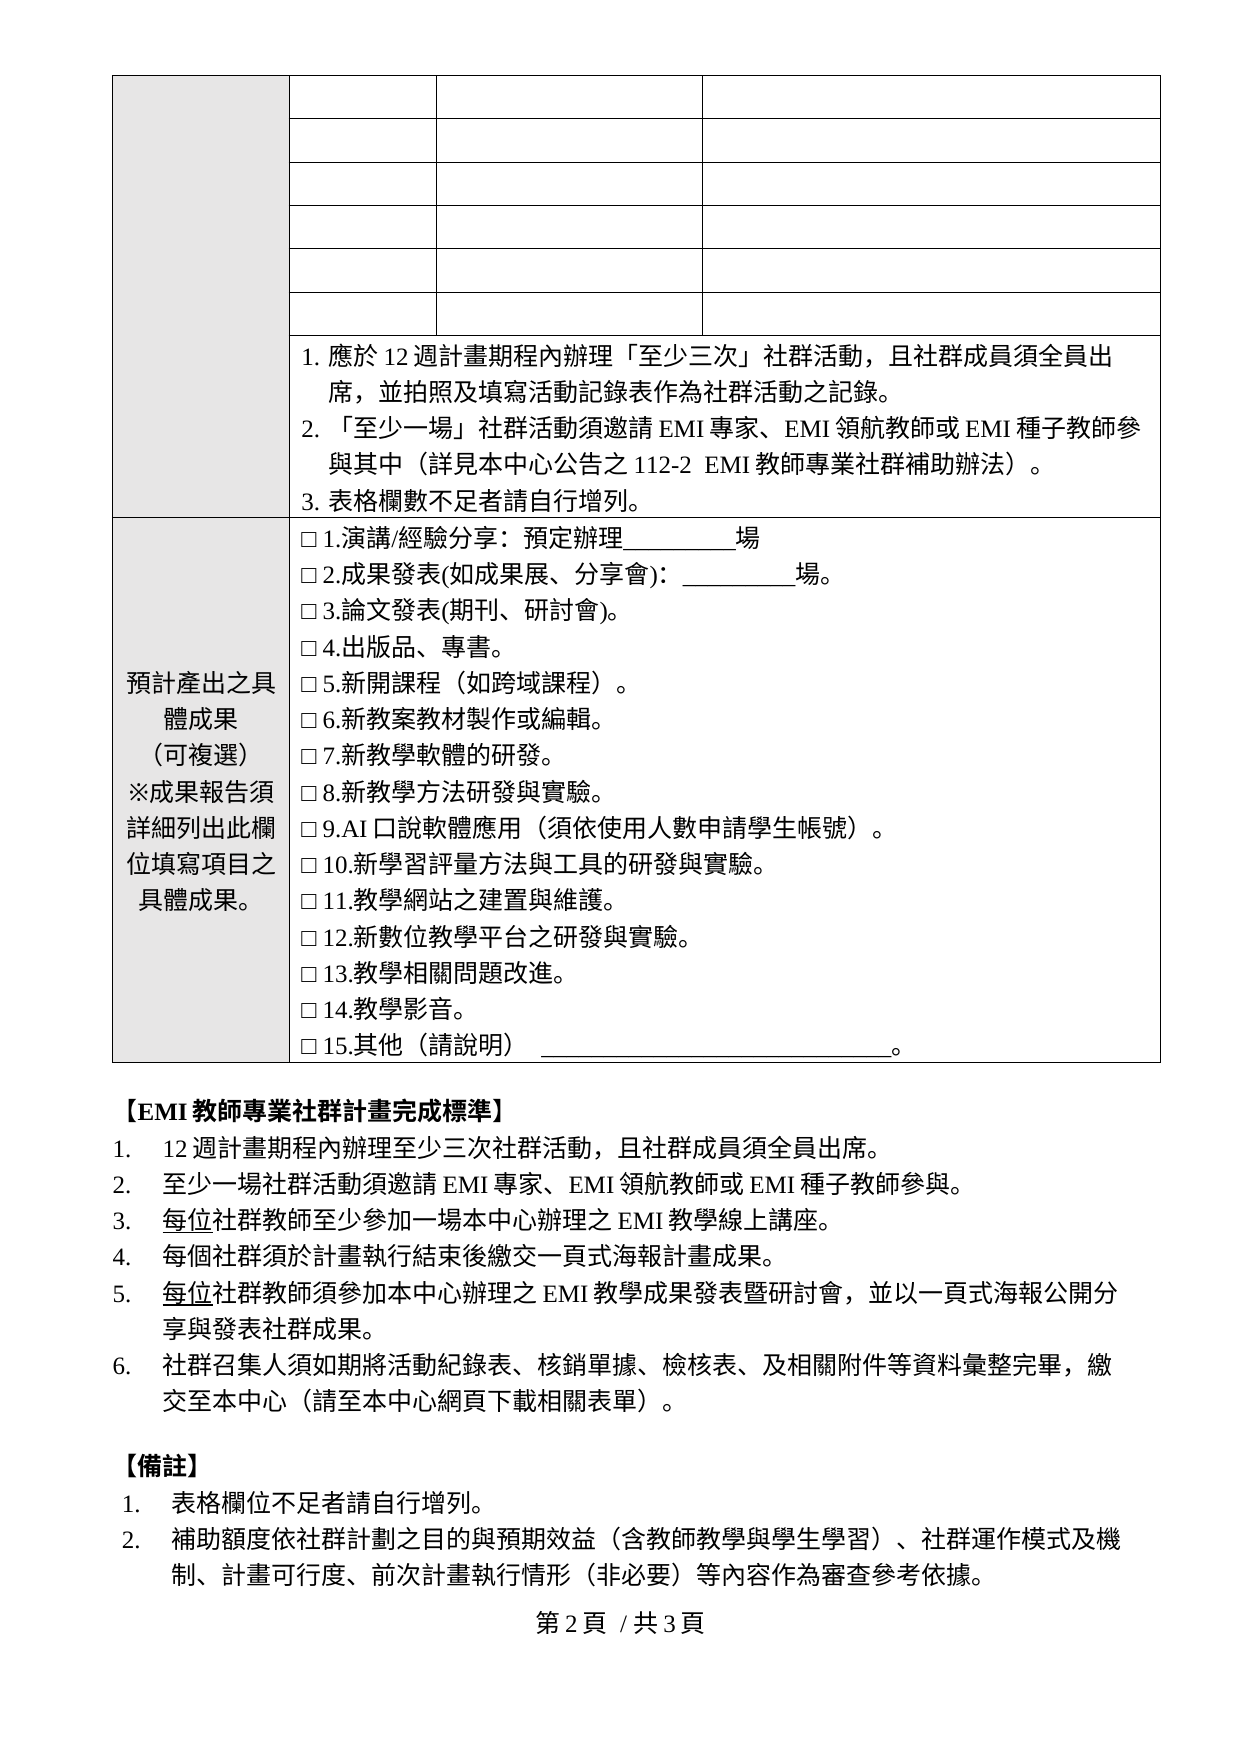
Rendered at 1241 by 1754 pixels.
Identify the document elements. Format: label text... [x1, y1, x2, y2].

list 表格欄位不足者請自行增列。 [122, 1483, 1128, 1519]
list 每位社群教師至少參加一場本中心辦理之EMI教學線上講座。 [112, 1201, 1128, 1237]
table_cell 預計產出之具體成果 （可複選） ※成果報告須詳細列出此欄位填寫項目之具體成果。 [113, 518, 289, 1062]
text 【EMI教師專業社群計畫完成標準】 [112, 1092, 1128, 1128]
table_cell [703, 249, 1160, 292]
table_cell [437, 293, 702, 335]
table_cell 應於12週計畫期程內辦理「至少三次」社群活動，且社群成員須全員出席，並拍照及填寫活動記錄表作為社群活動之記錄。 「至少一場」社群活動須邀請EMI專家、EMI領航教師或EMI種子教師參與其中（詳見本中心公告之112-2 EMI教師專業社群補助辦法）。 表格欄數不足者請自行增列。 [290, 336, 1160, 517]
table_cell [437, 163, 702, 205]
table_cell [703, 119, 1160, 162]
table_cell [703, 206, 1160, 248]
list 每個社群須於計畫執行結束後繳交一頁式海報計畫成果。 [112, 1237, 1128, 1273]
table_cell [703, 76, 1160, 118]
list 社群召集人須如期將活動紀錄表、核銷單據、檢核表、及相關附件等資料彙整完畢，繳交至本中心（請至本中心網頁下載相關表單）。 [112, 1346, 1128, 1418]
table_cell [290, 163, 436, 205]
table_cell [703, 163, 1160, 205]
table_cell [113, 76, 289, 517]
table_cell [437, 76, 702, 118]
text 【備註】 [112, 1447, 1128, 1483]
list 至少一場社群活動須邀請EMI專家、EMI領航教師或EMI種子教師參與。 [112, 1164, 1128, 1201]
table_cell [290, 206, 436, 248]
table_cell [703, 293, 1160, 335]
list 每位社群教師須參加本中心辦理之EMI教學成果發表暨研討會，並以一頁式海報公開分享與發表社群成果。 [112, 1273, 1128, 1346]
table_cell [290, 119, 436, 162]
table_cell [437, 119, 702, 162]
table_cell [290, 293, 436, 335]
table_cell [437, 206, 702, 248]
list 補助額度依社群計劃之目的與預期效益（含教師教學與學生學習）、社群運作模式及機制、計畫可行度、前次計畫執行情形（非必要）等內容作為審查參考依據。 [122, 1519, 1128, 1592]
table_cell [290, 76, 436, 118]
table_cell [437, 249, 702, 292]
list 12週計畫期程內辦理至少三次社群活動，且社群成員須全員出席。 [112, 1128, 1128, 1164]
table_cell □ 1.演講/經驗分享：預定辦理_________場 □ 2.成果發表(如成果展、分享會)：_________場。 □ 3.論文發表(期刊、研討會)。 □ 4.出版品、專書。 □ 5.新開課程（如跨域課程）。 □ 6.新教案教材製作或編輯。 □ 7.新教學軟體的研發。 □ 8.新教學方法研發與實驗。 □ 9.AI口說軟體應用（須依使用人數申請學生帳號）。 □ 10.新學習評量方法與工具的研發與實驗。 □ 11.教學網站之建置與維護。 □ 12.新數位教學平台之研發與實驗。 □ 13.教學相關問題改進。 □ 14.教學影音。 □ 15.其他（請說明） ____________________________。 [290, 518, 1160, 1062]
table_cell [290, 249, 436, 292]
